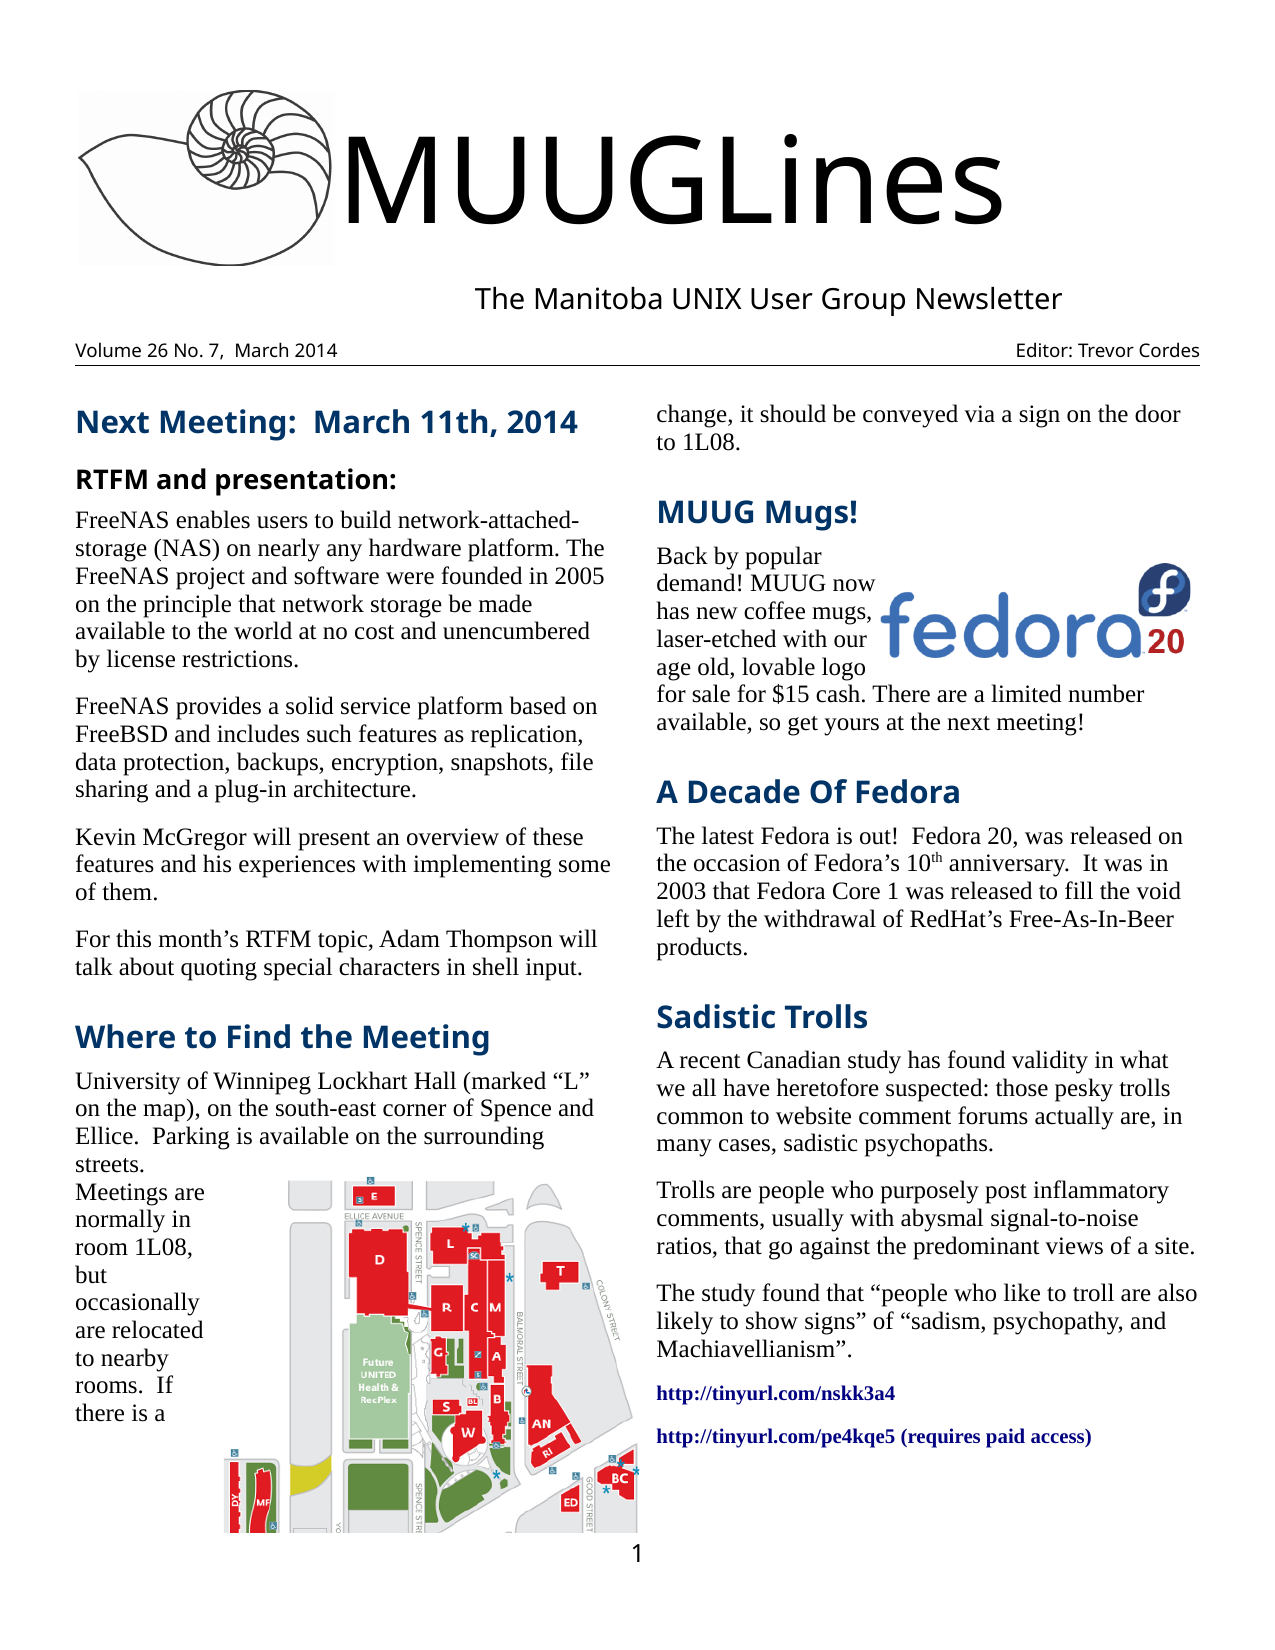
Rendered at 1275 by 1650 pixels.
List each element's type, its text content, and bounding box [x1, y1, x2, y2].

subtitle MUUG Mugs! [656, 490, 1200, 533]
text MUUGLines [337, 94, 1200, 259]
subtitle RTFM and presentation: [75, 461, 619, 498]
text Kevin McGregor will present an overview of these features and his experiences with implementing some of them. [75, 823, 619, 906]
text The study found that “people who like to troll are also likely to show signs” of “sadism, psychopathy, and Machiavellianism”. [656, 1279, 1200, 1362]
text The latest Fedora is out! Fedora 20, was released on the occasion of Fedora’s 10th anniversary. It was in 2003 that Fedora Core 1 was released to fill the void left by the withdrawal of RedHat’s Free-As-In-Beer products. [656, 822, 1200, 960]
text For this month’s RTFM topic, Adam Thompson will talk about quoting special characters in shell input. [75, 925, 619, 981]
subtitle http://tinyurl.com/nskk3a4 [656, 1382, 1200, 1405]
text Trolls are people who purposely post inflammatory comments, usually with abysmal signal-to-noise ratios, that go against the predominant views of a site. [656, 1177, 1200, 1260]
text change, it should be conveyed via a sign on the door to 1L08. [656, 400, 1200, 456]
text Volume 26 No. 7, March 2014 Editor: Trevor Cordes [75, 338, 1200, 365]
subtitle Sadistic Trolls [656, 995, 1200, 1037]
text Back by popular demand! MUUG now has new coffee mugs, laser-etched with our age old, lovable logo for sale for $15 cash. There are a limited number available, so get yours at the next meeting! [656, 542, 1200, 736]
subtitle Where to Find the Meeting [75, 1015, 619, 1058]
picture [880, 563, 1191, 658]
picture [223, 1176, 640, 1533]
text University of Winnipeg Lockhart Hall (marked “L” on the map), on the south-east corner of Spence and Ellice. Parking is available on the surrounding streets. Meetings are normally in room 1L08, but occasionally are relocated to nearby rooms. If there is a [75, 1067, 619, 1427]
subtitle A Decade Of Fedora [656, 770, 1200, 813]
subtitle http://tinyurl.com/pe4kqe5 (requires paid access) [656, 1424, 1200, 1448]
subtitle Next Meeting: March 11th, 2014 [75, 400, 619, 443]
text FreeNAS provides a solid service platform based on FreeBSD and includes such features as replication, data protection, backups, encryption, snapshots, file sharing and a plug-in architecture. [75, 692, 619, 803]
text FreeNAS enables users to build network-attached-storage (NAS) on nearly any hardware platform. The FreeNAS project and software were founded in 2005 on the principle that network storage be made available to the world at no cost and unencumbered by license restrictions. [75, 507, 619, 673]
text A recent Canadian study has found validity in what we all have heretofore suspected: those pesky trolls common to website comment forums actually are, in many cases, sadistic psychopaths. [656, 1046, 1200, 1157]
text The Manitoba UNIX User Group Newsletter [337, 278, 1200, 318]
